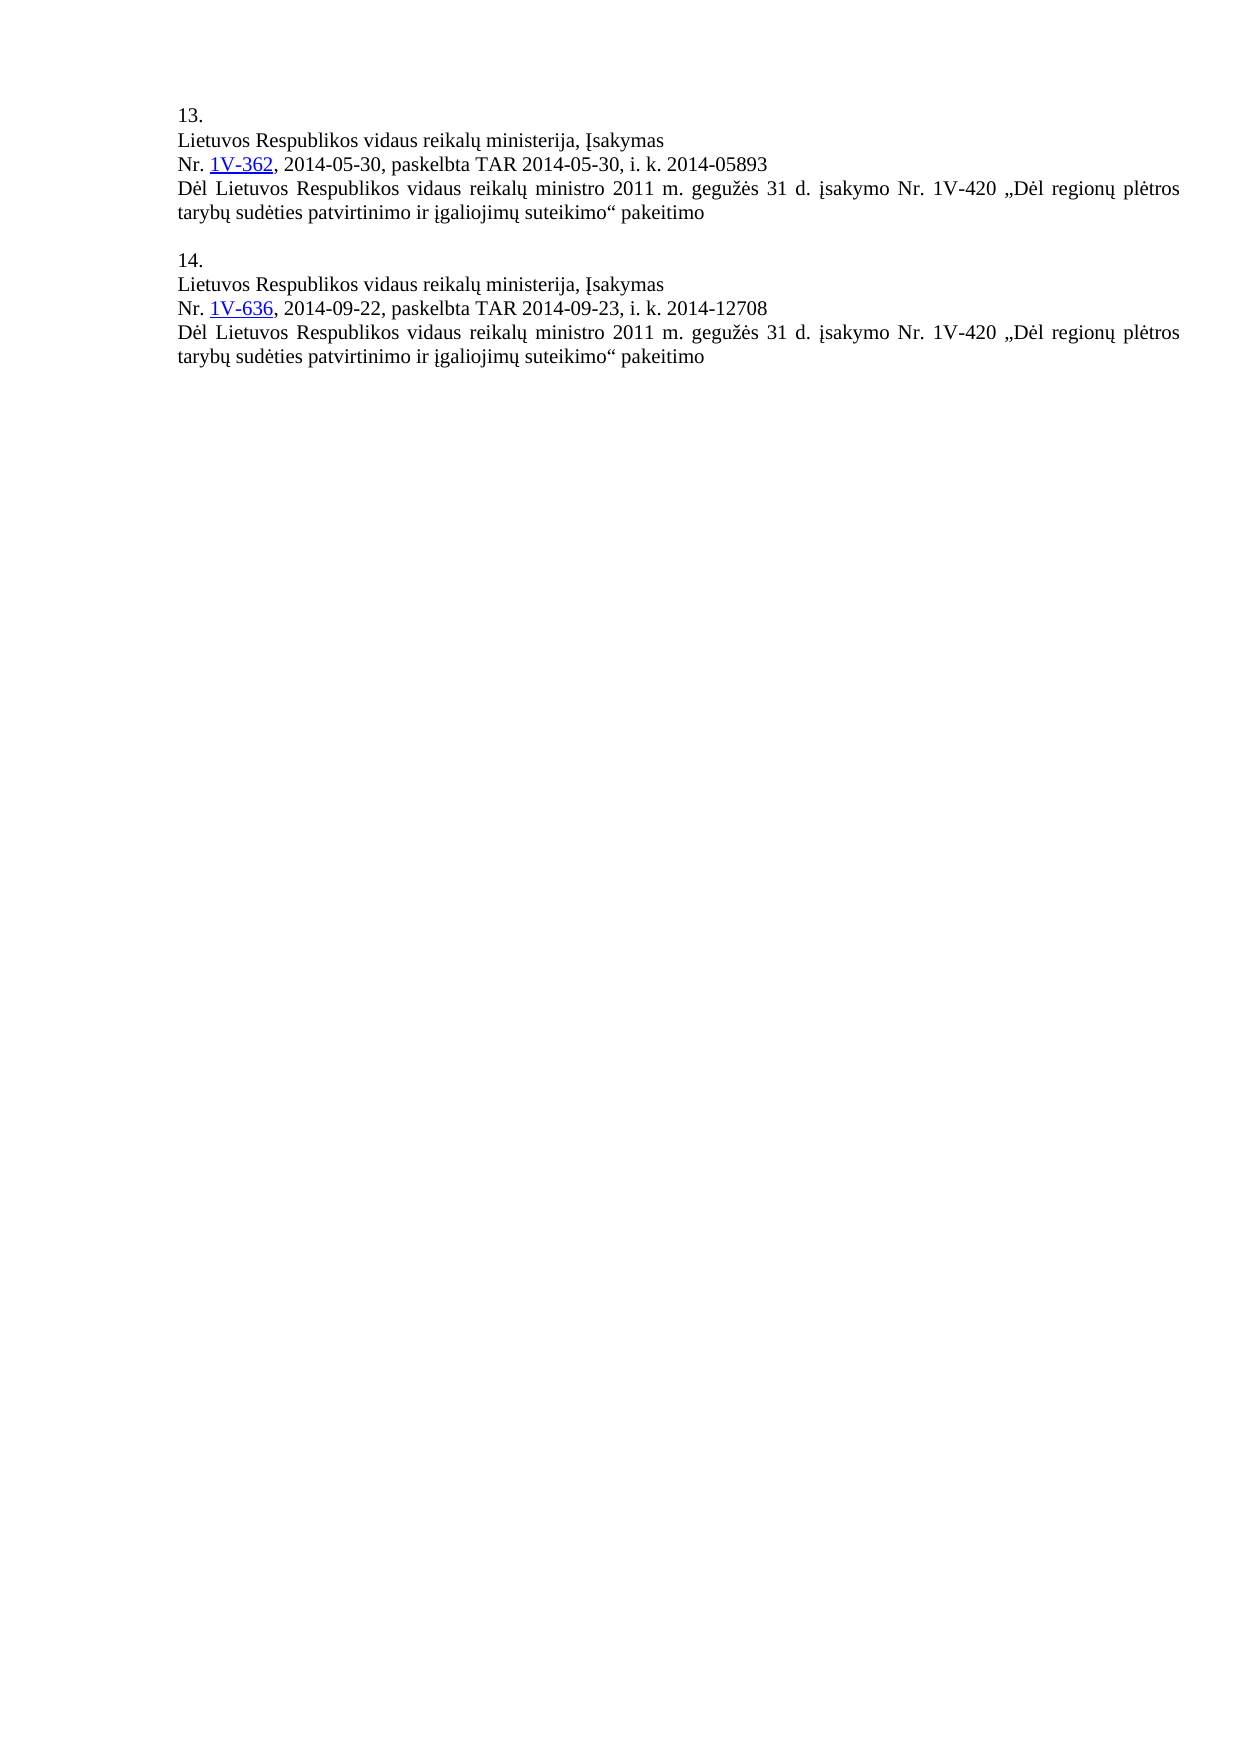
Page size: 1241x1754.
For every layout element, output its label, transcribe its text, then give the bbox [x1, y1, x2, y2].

text 14. [177, 248, 1181, 272]
text Nr. 1V-362, 2014-05-30, paskelbta TAR 2014-05-30, i. k. 2014-05893 [177, 152, 1181, 176]
text Dėl Lietuvos Respublikos vidaus reikalų ministro 2011 m. gegužės 31 d. įsakymo Nr. 1V-420 „Dėl regionų plėtros tarybų sudėties patvirtinimo ir įgaliojimų suteikimo“ pakeitimo [177, 176, 1181, 224]
text Nr. 1V-636, 2014-09-22, paskelbta TAR 2014-09-23, i. k. 2014-12708 [177, 296, 1181, 320]
text 13. [177, 103, 1181, 127]
text Dėl Lietuvos Respublikos vidaus reikalų ministro 2011 m. gegužės 31 d. įsakymo Nr. 1V-420 „Dėl regionų plėtros tarybų sudėties patvirtinimo ir įgaliojimų suteikimo“ pakeitimo [177, 320, 1181, 368]
text Lietuvos Respublikos vidaus reikalų ministerija, Įsakymas [177, 127, 1181, 152]
text Lietuvos Respublikos vidaus reikalų ministerija, Įsakymas [177, 272, 1181, 296]
